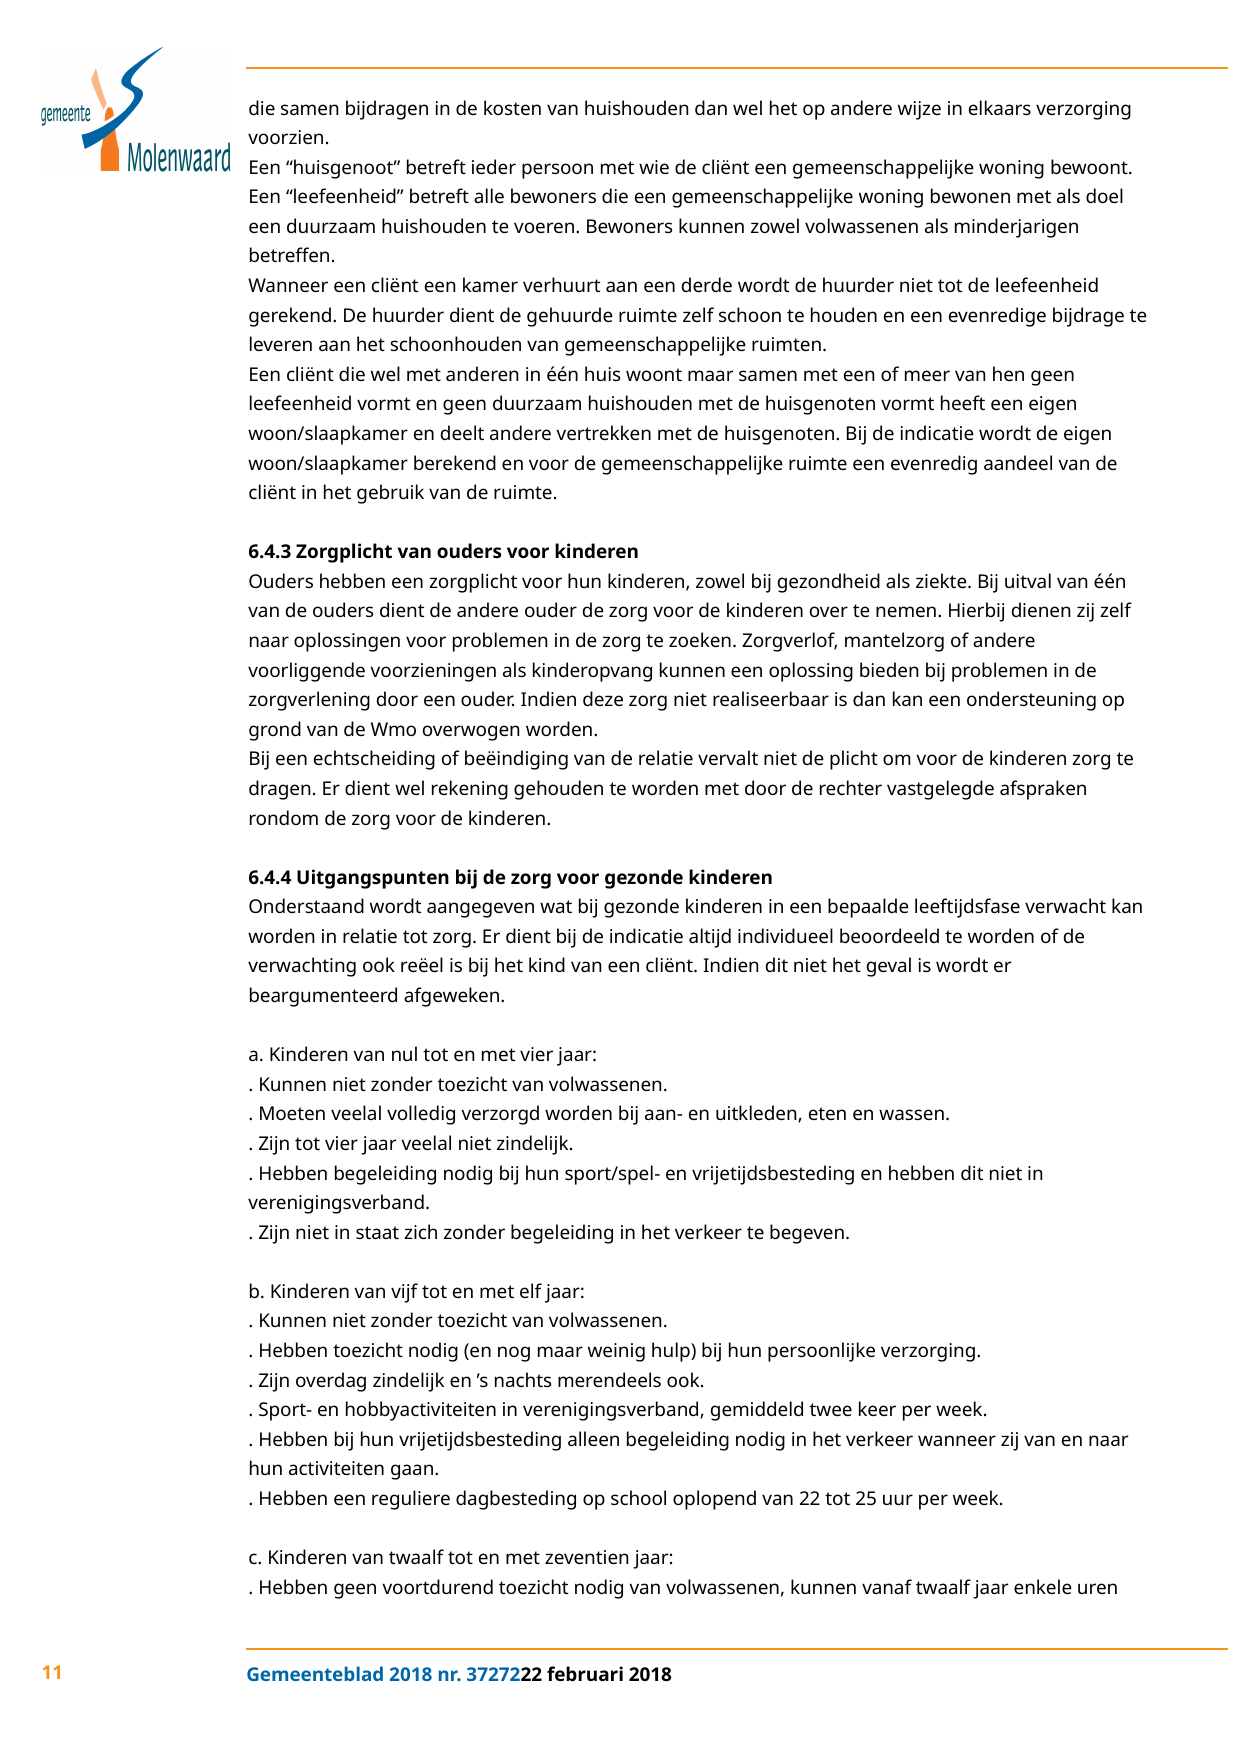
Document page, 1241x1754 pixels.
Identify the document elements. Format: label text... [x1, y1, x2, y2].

text Bij een echtscheiding of beëindiging van de relatie vervalt niet de plicht om voor de kinderen zorg te dragen. Er dient wel rekening gehouden te worden met door de rechter vastgelegde afspraken rondom de zorg voor de kinderen. [248, 746, 1152, 831]
text b. Kinderen van vijf tot en met elf jaar: [248, 1278, 1152, 1304]
text . Zijn overdag zindelijk en ’s nachts merendeels ook. [248, 1367, 1152, 1393]
text 6.4.3 Zorgplicht van ouders voor kinderen [248, 538, 1152, 564]
text . Hebben bij hun vrijetijdsbesteding alleen begeleiding nodig in het verkeer wanneer zij van en naar hun activiteiten gaan. [248, 1426, 1152, 1481]
text Ouders hebben een zorgplicht voor hun kinderen, zowel bij gezondheid als ziekte. Bij uitval van één van de ouders dient de andere ouder de zorg voor de kinderen over te nemen. Hierbij dienen zij zelf naar oplossingen voor problemen in de zorg te zoeken. Zorgverlof, mantelzorg of andere voorliggende voorzieningen als kinderopvang kunnen een oplossing bieden bij problemen in de zorgverlening door een ouder. Indien deze zorg niet realiseerbaar is dan kan een ondersteuning op grond van de Wmo overwogen worden. [248, 568, 1152, 742]
text die samen bijdragen in de kosten van huishouden dan wel het op andere wijze in elkaars verzorging voorzien. [248, 95, 1152, 150]
text . Kunnen niet zonder toezicht van volwassenen. [248, 1308, 1152, 1333]
text Een cliënt die wel met anderen in één huis woont maar samen met een of meer van hen geen leefeenheid vormt en geen duurzaam huishouden met de huisgenoten vormt heeft een eigen woon/slaapkamer en deelt andere vertrekken met de huisgenoten. Bij de indicatie wordt de eigen woon/slaapkamer berekend en voor de gemeenschappelijke ruimte een evenredig aandeel van de cliënt in het gebruik van de ruimte. [248, 361, 1152, 505]
text Een “huisgenoot” betreft ieder persoon met wie de cliënt een gemeenschappelijke woning bewoont. [248, 154, 1152, 180]
text Een “leefeenheid” betreft alle bewoners die een gemeenschappelijke woning bewonen met als doel een duurzaam huishouden te voeren. Bewoners kunnen zowel volwassenen als minderjarigen betreffen. [248, 183, 1152, 268]
text . Sport- en hobbyactiviteiten in verenigingsverband, gemiddeld twee keer per week. [248, 1396, 1152, 1422]
text Onderstaand wordt aangegeven wat bij gezonde kinderen in een bepaalde leeftijdsfase verwacht kan worden in relatie tot zorg. Er dient bij de indicatie altijd individueel beoordeeld te worden of de verwachting ook reëel is bij het kind van een cliënt. Indien dit niet het geval is wordt er beargumenteerd afgeweken. [248, 893, 1152, 1008]
text . Kunnen niet zonder toezicht van volwassenen. [248, 1071, 1152, 1097]
text . Hebben toezicht nodig (en nog maar weinig hulp) bij hun persoonlijke verzorging. [248, 1337, 1152, 1363]
picture [41, 47, 231, 172]
text . Zijn tot vier jaar veelal niet zindelijk. [248, 1130, 1152, 1156]
text 6.4.4 Uitgangspunten bij de zorg voor gezonde kinderen [248, 864, 1152, 890]
text . Hebben een reguliere dagbesteding op school oplopend van 22 tot 25 uur per week. [248, 1485, 1152, 1511]
text Wanneer een cliënt een kamer verhuurt aan een derde wordt de huurder niet tot de leefeenheid gerekend. De huurder dient de gehuurde ruimte zelf schoon te houden en een evenredige bijdrage te leveren aan het schoonhouden van gemeenschappelijke ruimten. [248, 272, 1152, 357]
text . Zijn niet in staat zich zonder begeleiding in het verkeer te begeven. [248, 1219, 1152, 1245]
text . Hebben begeleiding nodig bij hun sport/spel- en vrijetijdsbesteding en hebben dit niet in verenigingsverband. [248, 1160, 1152, 1215]
text . Hebben geen voortdurend toezicht nodig van volwassenen, kunnen vanaf twaalf jaar enkele uren [248, 1574, 1152, 1600]
text a. Kinderen van nul tot en met vier jaar: [248, 1041, 1152, 1067]
text c. Kinderen van twaalf tot en met zeventien jaar: [248, 1544, 1152, 1570]
text . Moeten veelal volledig verzorgd worden bij aan- en uitkleden, eten en wassen. [248, 1101, 1152, 1126]
